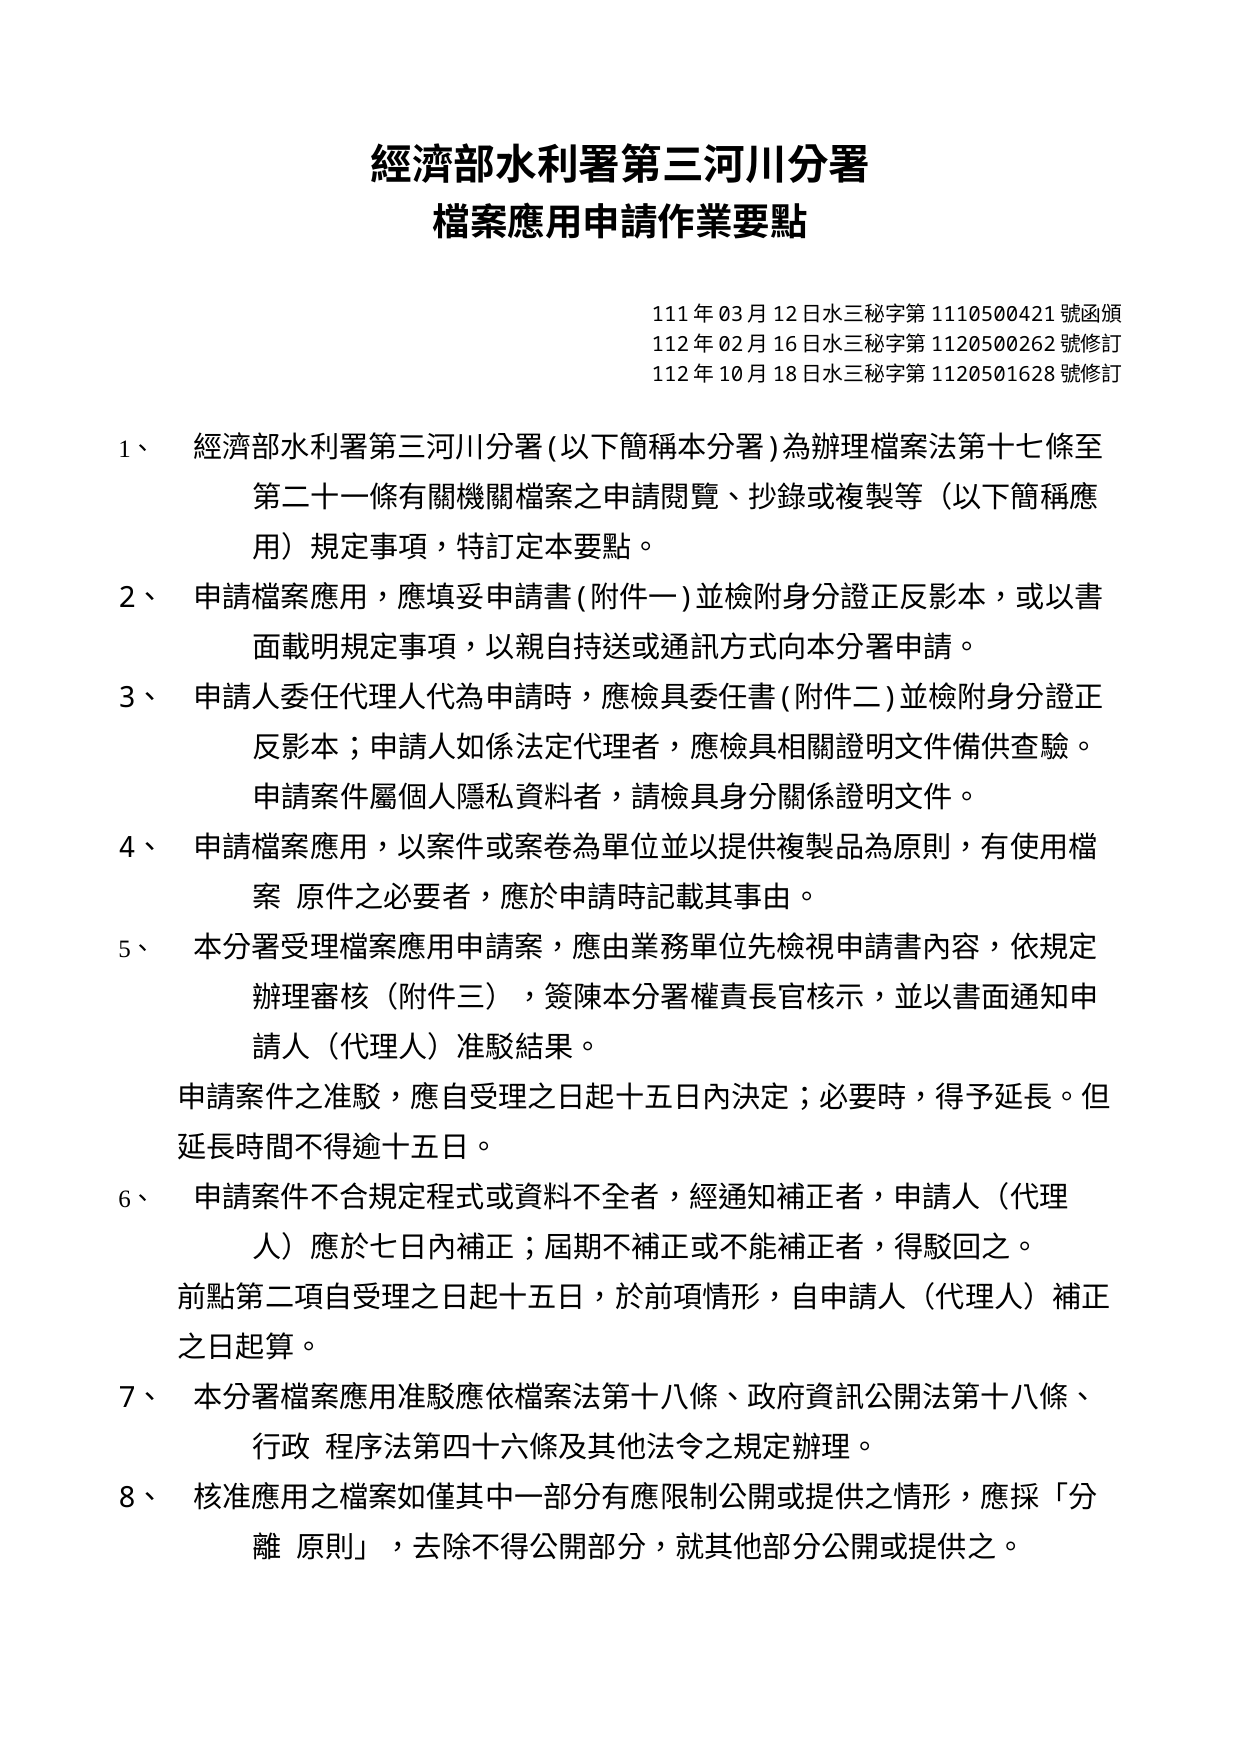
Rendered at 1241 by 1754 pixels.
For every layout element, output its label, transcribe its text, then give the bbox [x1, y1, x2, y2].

text 前點第二項自受理之日起十五日，於前項情形，自申請人（代理人）補正之日起算。 [177, 1266, 1122, 1366]
list 核准應用之檔案如僅其中一部分有應限制公開或提供之情形，應採「分離 原則」，去除不得公開部分，就其他部分公開或提供之。 [118, 1466, 1122, 1566]
text 經濟部水利署第三河川分署 [118, 142, 1122, 192]
list 本分署檔案應用准駁應依檔案法第十八條、政府資訊公開法第十八條、行政 程序法第四十六條及其他法令之規定辦理。 [118, 1366, 1122, 1466]
text 112年10月18日水三秘字第1120501628號修訂 [118, 358, 1122, 388]
list 申請檔案應用，以案件或案卷為單位並以提供複製品為原則，有使用檔案 原件之必要者，應於申請時記載其事由。 [118, 816, 1122, 916]
list 經濟部水利署第三河川分署(以下簡稱本分署)為辦理檔案法第十七條至第二十一條有關機關檔案之申請閱覽、抄錄或複製等（以下簡稱應用）規定事項，特訂定本要點。 [118, 416, 1122, 566]
list 本分署受理檔案應用申請案，應由業務單位先檢視申請書內容，依規定辦理審核（附件三），簽陳本分署權責長官核示，並以書面通知申請人（代理人）准駁結果。 [118, 916, 1122, 1066]
text 申請案件之准駁，應自受理之日起十五日內決定；必要時，得予延長。但延長時間不得逾十五日。 [177, 1066, 1122, 1166]
list 申請人委任代理人代為申請時，應檢具委任書(附件二)並檢附身分證正反影本；申請人如係法定代理者，應檢具相關證明文件備供查驗。申請案件屬個人隱私資料者，請檢具身分關係證明文件。 [118, 666, 1122, 816]
list 申請檔案應用，應填妥申請書(附件一)並檢附身分證正反影本，或以書面載明規定事項，以親自持送或通訊方式向本分署申請。 [118, 566, 1122, 666]
list 申請案件不合規定程式或資料不全者，經通知補正者，申請人（代理人）應於七日內補正；屆期不補正或不能補正者，得駁回之。 [118, 1166, 1122, 1266]
text 111年03月12日水三秘字第1110500421號函頒 [118, 297, 1122, 327]
text 112年02月16日水三秘字第1120500262號修訂 [118, 327, 1122, 358]
text 檔案應用申請作業要點 [118, 192, 1122, 246]
